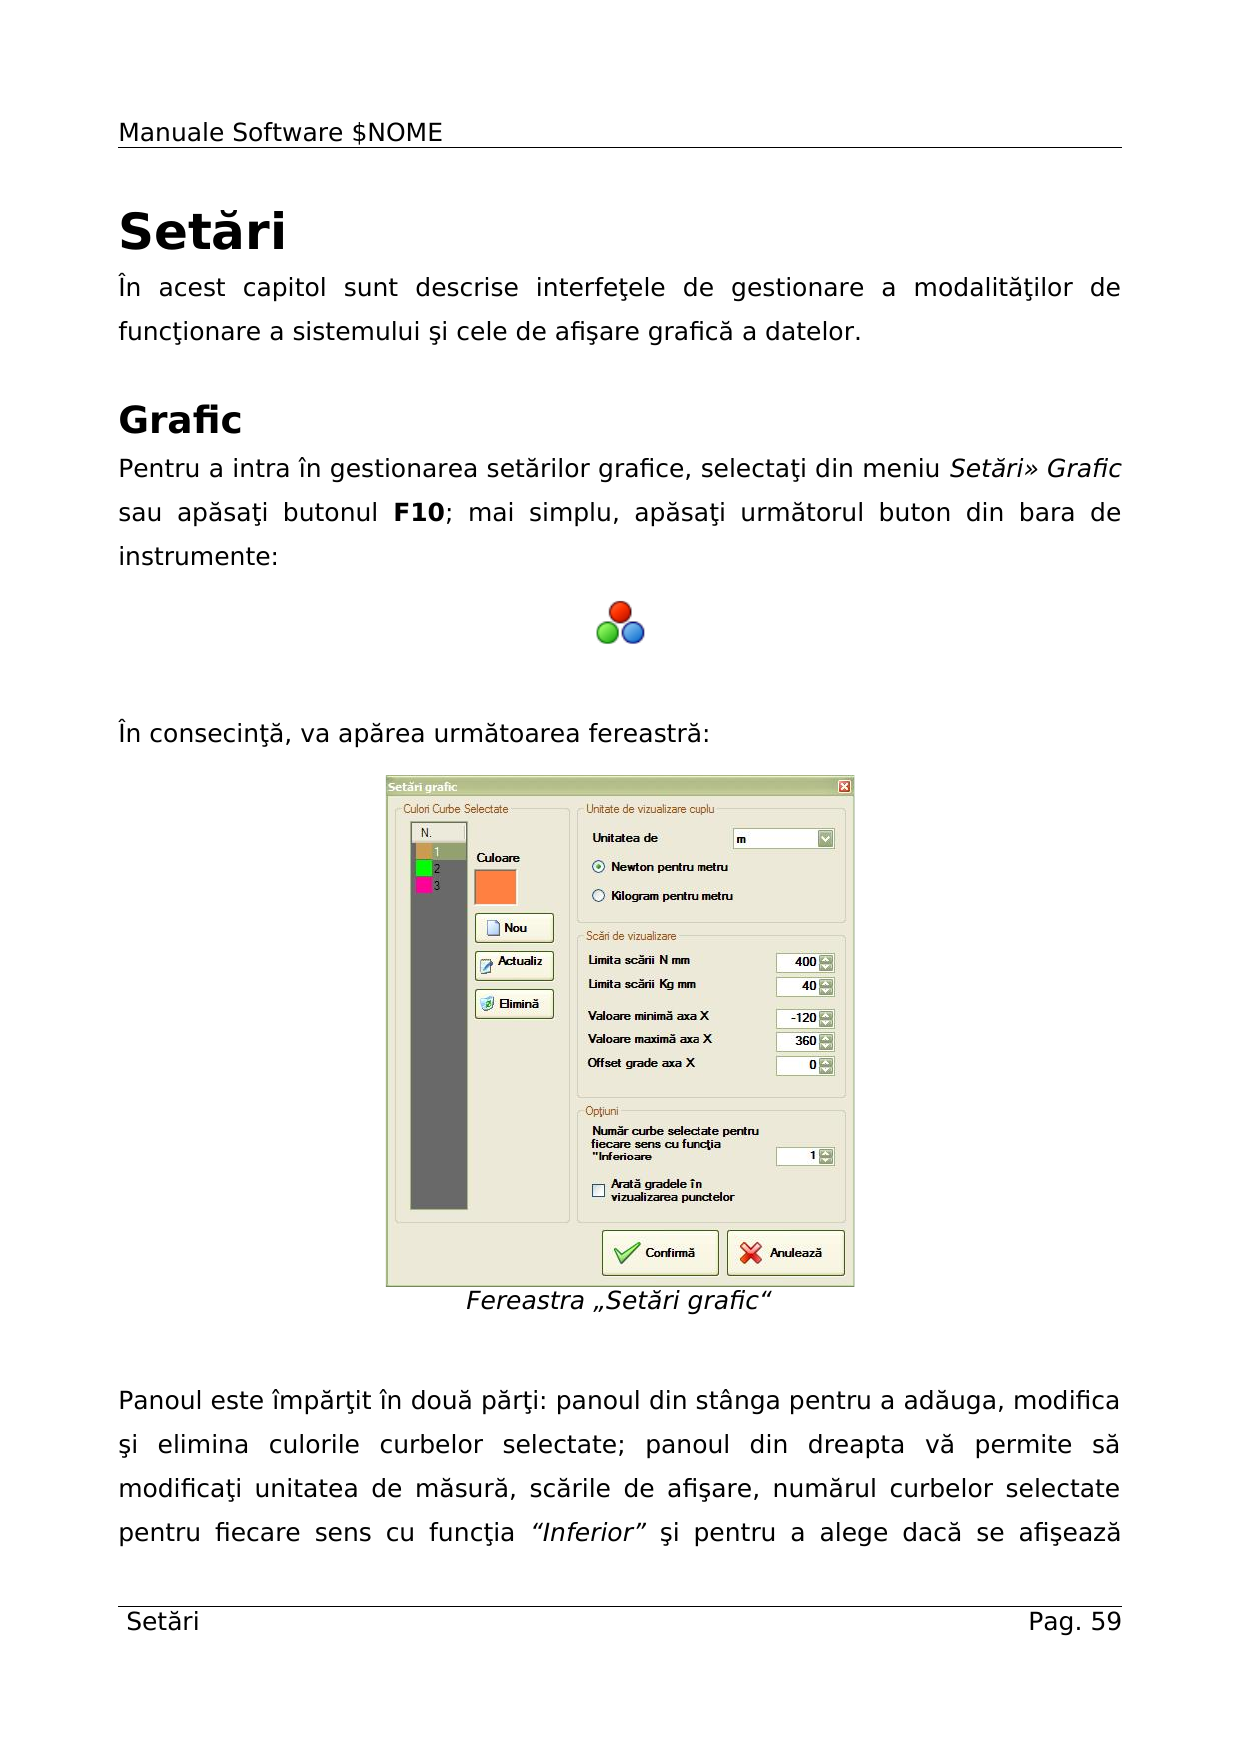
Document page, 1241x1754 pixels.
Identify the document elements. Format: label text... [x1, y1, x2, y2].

subtitle Setări [118, 203, 1122, 261]
text Fereastra „Setări grafic“ [386, 1287, 854, 1316]
text În consecinţă, va apărea următoarea fereastră: [118, 719, 1122, 748]
picture [595, 598, 645, 649]
text Pentru a intra în gestionarea setărilor grafice, selectaţi din meniu Setări» Grafic sau apăsaţi butonul F10; mai simplu, apăsaţi următorul buton din bara de instrumente: [118, 455, 1122, 571]
text Panoul este împărţit în două părţi: panoul din stânga pentru a adăuga, modifica şi elimina culorile curbelor selectate; panoul din dreapta vă permite să modificaţi unitatea de măsură, scările de afişare, numărul curbelor selectate pentru fiecare sens cu funcţia “Inferior” şi pentru a alege dacă se afişează [118, 1386, 1122, 1547]
subtitle Grafic [118, 398, 1122, 442]
picture [385, 775, 855, 1287]
text În acest capitol sunt descrise interfeţele de gestionare a modalităţilor de funcţionare a sistemului şi cele de afişare grafică a datelor. [118, 273, 1122, 346]
